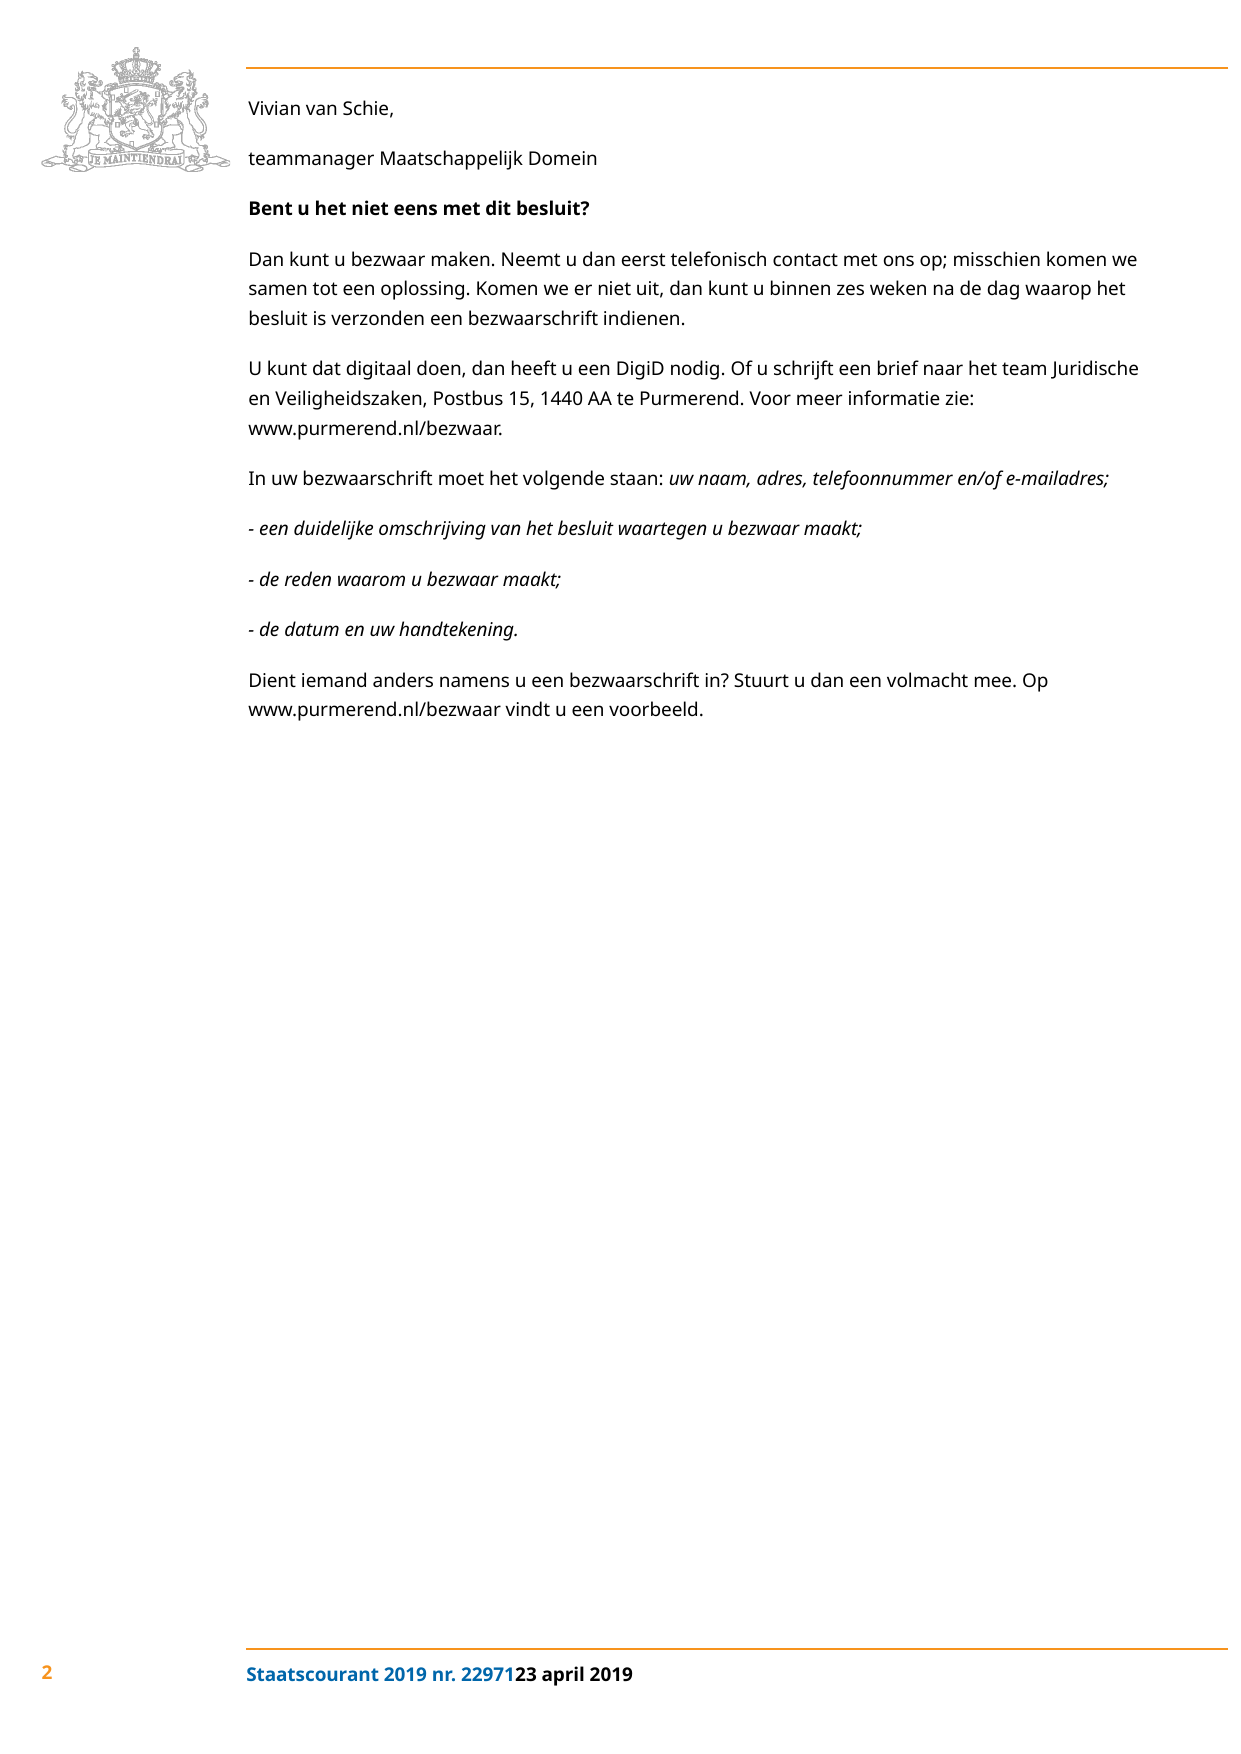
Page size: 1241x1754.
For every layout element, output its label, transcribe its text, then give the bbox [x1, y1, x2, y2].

text U kunt dat digitaal doen, dan heeft u een DigiD nodig. Of u schrijft een brief naar het team Juridische en Veiligheidszaken, Postbus 15, 1440 AA te Purmerend. Voor meer informatie zie: www.purmerend.nl/bezwaar. [248, 356, 1152, 441]
text Bent u het niet eens met dit besluit? [248, 196, 1152, 221]
text - de reden waarom u bezwaar maakt; [248, 566, 1152, 592]
text - een duidelijke omschrijving van het besluit waartegen u bezwaar maakt; [248, 516, 1152, 541]
text In uw bezwaarschrift moet het volgende staan: uw naam, adres, telefoonnummer en/of e-mailadres; [248, 465, 1152, 491]
text Dient iemand anders namens u een bezwaarschrift in? Stuurt u dan een volmacht mee. Op www.purmerend.nl/bezwaar vindt u een voorbeeld. [248, 667, 1152, 722]
text Vivian van Schie, [248, 95, 1152, 121]
text - de datum en uw handtekening. [248, 616, 1152, 642]
text Dan kunt u bezwaar maken. Neemt u dan eerst telefonisch contact met ons op; misschien komen we samen tot een oplossing. Komen we er niet uit, dan kunt u binnen zes weken na de dag waarop het besluit is verzonden een bezwaarschrift indienen. [248, 246, 1152, 331]
picture [41, 47, 231, 172]
text teammanager Maatschappelijk Domein [248, 145, 1152, 171]
